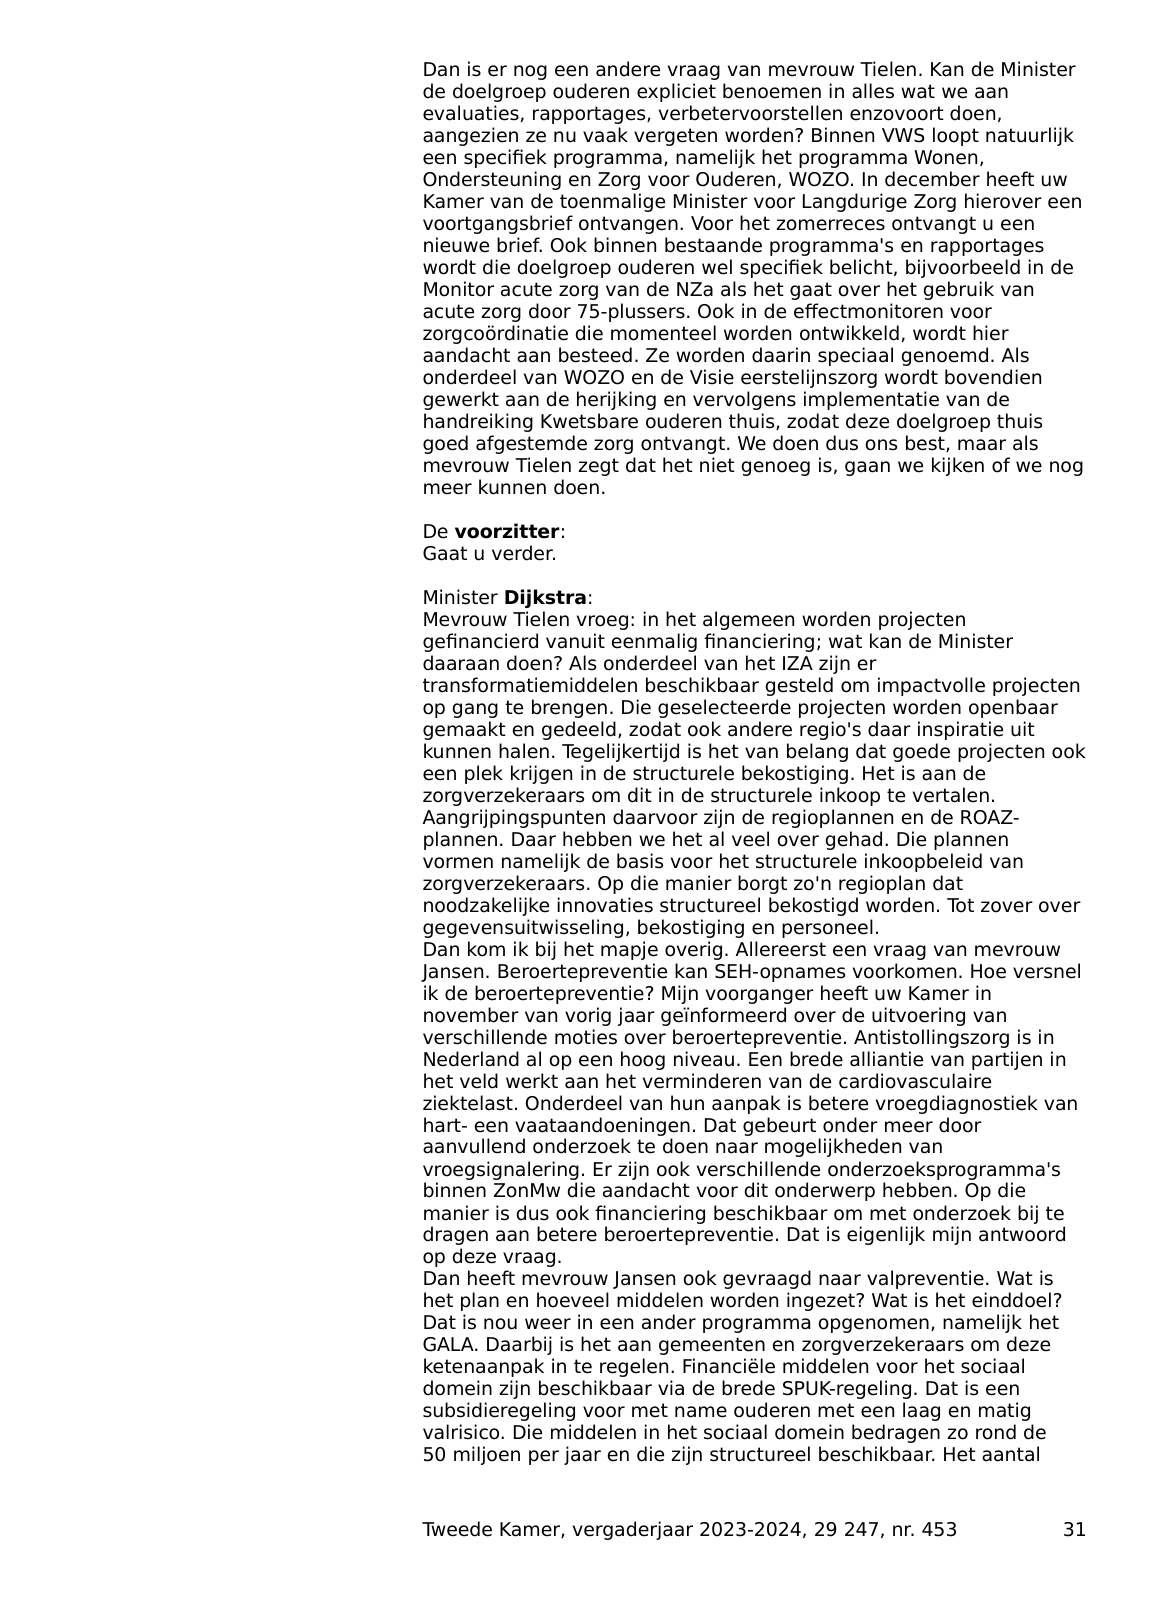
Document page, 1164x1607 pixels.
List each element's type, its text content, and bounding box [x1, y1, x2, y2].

text Dan is er nog een andere vraag van mevrouw Tielen. Kan de Minister de doelgroep ouderen expliciet benoemen in alles wat we aan evaluaties, rapportages, verbetervoorstellen enzovoort doen, aangezien ze nu vaak vergeten worden? Binnen VWS loopt natuurlijk een specifiek programma, namelijk het programma Wonen, Ondersteuning en Zorg voor Ouderen, WOZO. In december heeft uw Kamer van de toenmalige Minister voor Langdurige Zorg hierover een voortgangsbrief ontvangen. Voor het zomerreces ontvangt u een nieuwe brief. Ook binnen bestaande programma's en rapportages wordt die doelgroep ouderen wel specifiek belicht, bijvoorbeeld in de Monitor acute zorg van de NZa als het gaat over het gebruik van acute zorg door 75-plussers. Ook in de effectmonitoren voor zorgcoördinatie die momenteel worden ontwikkeld, wordt hier aandacht aan besteed. Ze worden daarin speciaal genoemd. Als onderdeel van WOZO en de Visie eerstelijnszorg wordt bovendien gewerkt aan de herijking en vervolgens implementatie van de handreiking Kwetsbare ouderen thuis, zodat deze doelgroep thuis goed afgestemde zorg ontvangt. We doen dus ons best, maar als mevrouw Tielen zegt dat het niet genoeg is, gaan we kijken of we nog meer kunnen doen. [422, 59, 1087, 499]
text Dan heeft mevrouw Jansen ook gevraagd naar valpreventie. Wat is het plan en hoeveel middelen worden ingezet? Wat is het einddoel? Dat is nou weer in een ander programma opgenomen, namelijk het GALA. Daarbij is het aan gemeenten en zorgverzekeraars om deze ketenaanpak in te regelen. Financiële middelen voor het sociaal domein zijn beschikbaar via de brede SPUK-regeling. Dat is een subsidieregeling voor met name ouderen met een laag en matig valrisico. Die middelen in het sociaal domein bedragen zo rond de 50 miljoen per jaar en die zijn structureel beschikbaar. Het aantal [422, 1268, 1087, 1466]
text Dan kom ik bij het mapje overig. Allereerst een vraag van mevrouw Jansen. Beroertepreventie kan SEH-opnames voorkomen. Hoe versnel ik de beroertepreventie? Mijn voorganger heeft uw Kamer in november van vorig jaar geïnformeerd over de uitvoering van verschillende moties over beroertepreventie. Antistollingszorg is in Nederland al op een hoog niveau. Een brede alliantie van partijen in het veld werkt aan het verminderen van de cardiovasculaire ziektelast. Onderdeel van hun aanpak is betere vroegdiagnostiek van hart- een vaataandoeningen. Dat gebeurt onder meer door aanvullend onderzoek te doen naar mogelijkheden van vroegsignalering. Er zijn ook verschillende onderzoeksprogramma's binnen ZonMw die aandacht voor dit onderwerp hebben. Op die manier is dus ook financiering beschikbaar om met onderzoek bij te dragen aan betere beroertepreventie. Dat is eigenlijk mijn antwoord op deze vraag. [422, 939, 1087, 1268]
text Mevrouw Tielen vroeg: in het algemeen worden projecten gefinancierd vanuit eenmalig financiering; wat kan de Minister daaraan doen? Als onderdeel van het IZA zijn er transformatiemiddelen beschikbaar gesteld om impactvolle projecten op gang te brengen. Die geselecteerde projecten worden openbaar gemaakt en gedeeld, zodat ook andere regio's daar inspiratie uit kunnen halen. Tegelijkertijd is het van belang dat goede projecten ook een plek krijgen in de structurele bekostiging. Het is aan de zorgverzekeraars om dit in de structurele inkoop te vertalen. Aangrijpingspunten daarvoor zijn de regioplannen en de ROAZ-plannen. Daar hebben we het al veel over gehad. Die plannen vormen namelijk de basis voor het structurele inkoopbeleid van zorgverzekeraars. Op die manier borgt zo'n regioplan dat noodzakelijke innovaties structureel bekostigd worden. Tot zover over gegevensuitwisseling, bekostiging en personeel. [422, 609, 1087, 939]
text Minister Dijkstra: [422, 587, 1087, 609]
text Gaat u verder. [422, 543, 1087, 565]
text De voorzitter: [422, 521, 1087, 543]
